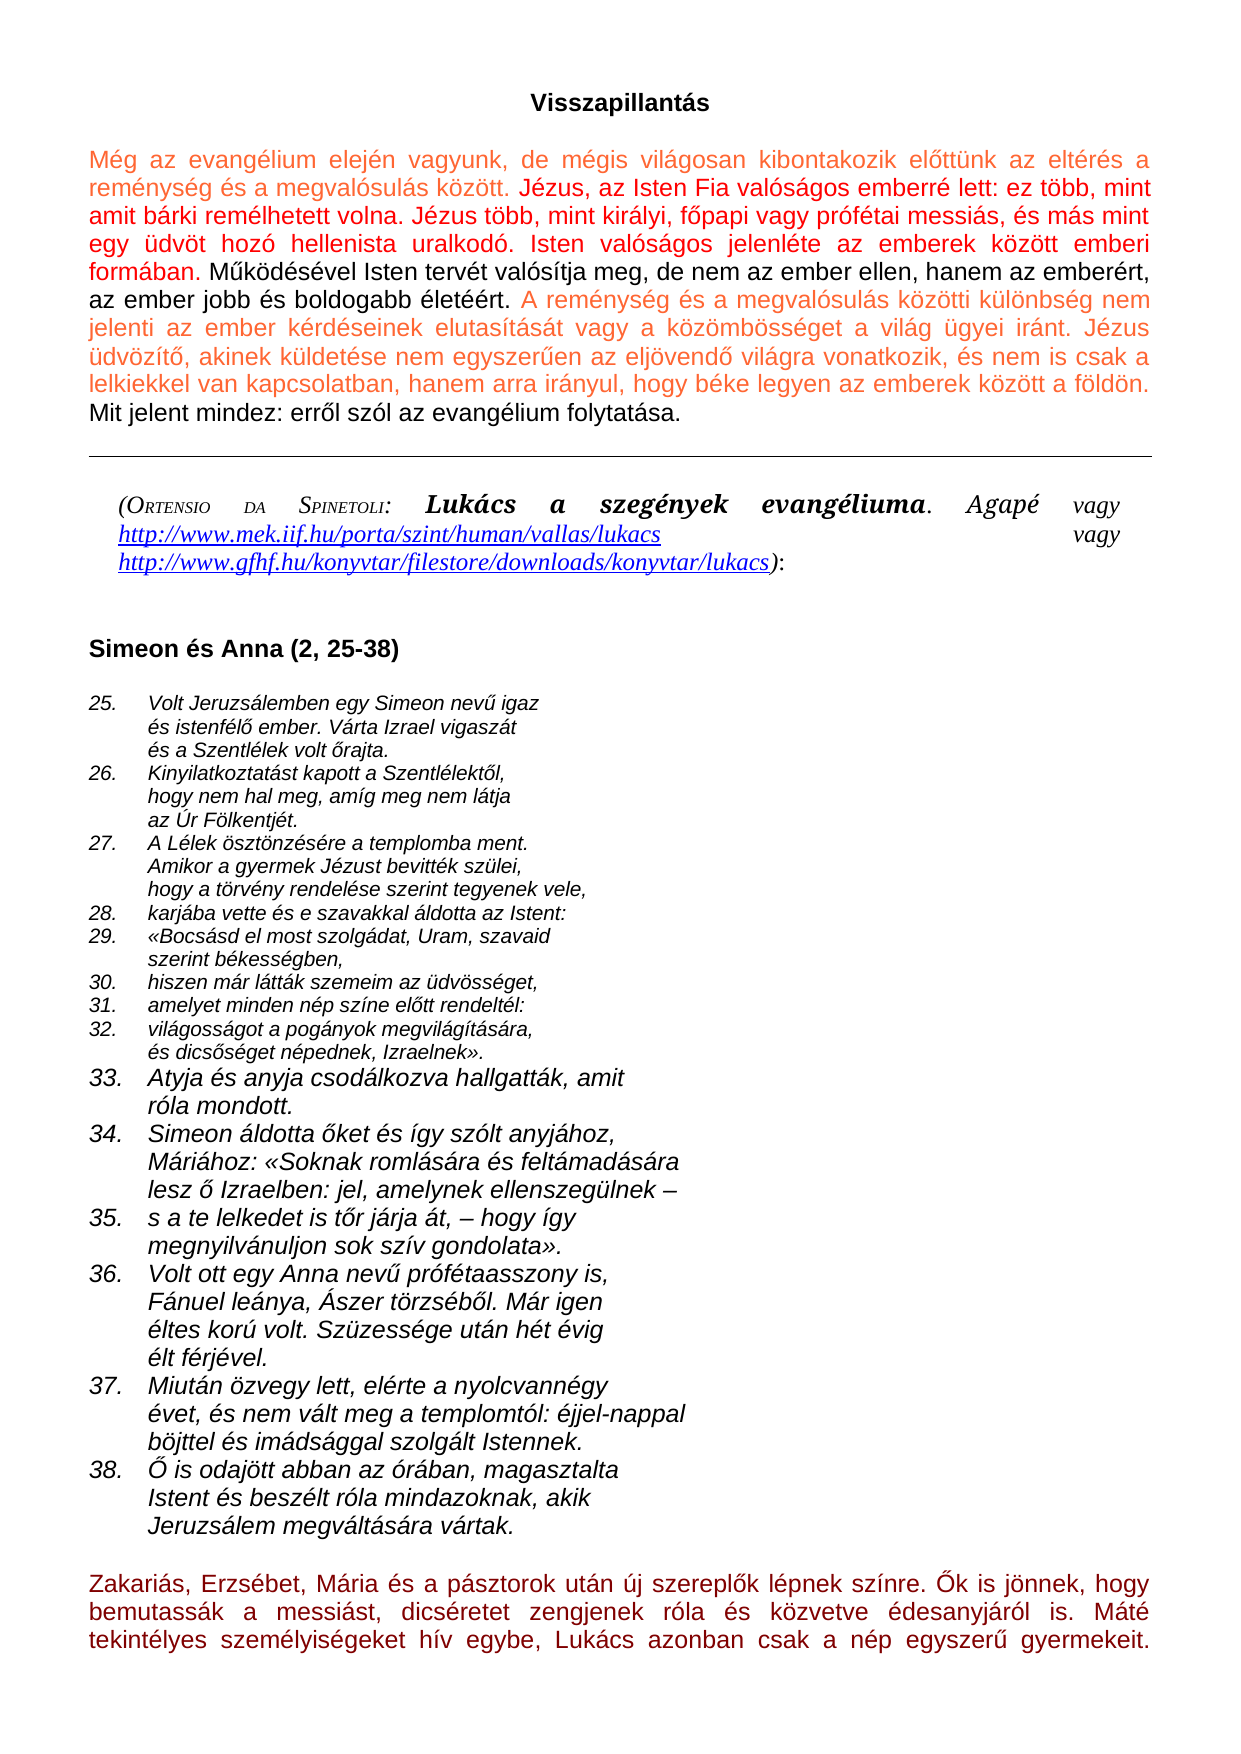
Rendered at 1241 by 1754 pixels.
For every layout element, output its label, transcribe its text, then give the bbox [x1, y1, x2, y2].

text 33. Atyja és anyja csodálkozva hallgatták, amit róla mondott. [88, 1064, 1152, 1120]
text 32. világosságot a pogányok megvilágítására, és dicsőséget népednek, Izraelnek». [88, 1017, 1152, 1064]
text 28. karjába vette és e szavakkal áldotta az Istent: [88, 901, 1152, 924]
text 38. Ő is odajött abban az órában, magasztalta Istent és beszélt róla mindazoknak, akik Jeruzsálem megváltására vártak. [88, 1456, 1152, 1540]
text 29. «Bocsásd el most szolgádat, Uram, szavaid szerint békességben, [88, 924, 1152, 971]
text (Ortensio da Spinetoli: Lukács a szegények evangéliuma. Agapé vagy http://www.mek.iif.hu/porta/szint/human/vallas/lukacs vagy http://www.gfhf.hu/konyvtar/filestore/downloads/konyvtar/lukacs): [88, 457, 1152, 605]
text 27. A Lélek ösztönzésére a templomba ment. Amikor a gyermek Jézust bevitték szülei, hogy a törvény rendelése szerint tegyenek vele, [88, 831, 1152, 901]
text 31. amelyet minden nép színe előtt rendeltél: [88, 994, 1152, 1017]
text 35. s a te lelkedet is tőr járja át, ‒ hogy így megnyilvánuljon sok szív gondolata». [88, 1204, 1152, 1260]
text Még az evangélium elején vagyunk, de mégis világosan kibontakozik előttünk az eltérés a reménység és a megvalósulás között. Jézus, az Isten Fia valóságos emberré lett: ez több, mint amit bárki remélhetett volna. Jézus több, mint királyi, főpapi vagy prófétai messiás, és más mint egy üdvöt hozó hellenista uralkodó. Isten valóságos jelenléte az emberek között emberi formában. Működésével Isten tervét valósítja meg, de nem az ember ellen, hanem az emberért, az ember jobb és boldogabb életéért. A reménység és a megvalósulás közötti különbség nem jelenti az ember kérdéseinek elutasítását vagy a közömbösséget a világ ügyei iránt. Jézus üdvözítő, akinek küldetése nem egyszerűen az eljövendő világra vonatkozik, és nem is csak a lelkiekkel van kapcsolatban, hanem arra irányul, hogy béke legyen az emberek között a földön. Mit jelent mindez: erről szól az evangélium folytatása. [88, 146, 1152, 426]
text 25. Volt Jeruzsálemben egy Simeon nevű igaz és istenfélő ember. Várta Izrael vigaszát és a Szentlélek volt őrajta. [88, 692, 1152, 762]
text Simeon és Anna (2, 25-38) [88, 634, 1152, 663]
text Zakariás, Erzsébet, Mária és a pásztorok után új szereplők lépnek színre. Ők is jönnek, hogy bemutassák a messiást, dicséretet zengjenek róla és közvetve édesanyjáról is. Máté tekintélyes személyiségeket hív egybe, Lukács azonban csak a nép egyszerű gyermekeit. [88, 1569, 1152, 1654]
text 37. Miután özvegy lett, elérte a nyolcvannégy évet, és nem vált meg a templomtól: éjjel-nappal böjttel és imádsággal szolgált Istennek. [88, 1372, 1152, 1456]
text 34. Simeon áldotta őket és így szólt anyjához, Máriához: «Soknak romlására és feltámadására lesz ő Izraelben: jel, amelynek ellenszegülnek ‒ [88, 1120, 1152, 1204]
text 26. Kinyilatkoztatást kapott a Szentlélektől, hogy nem hal meg, amíg meg nem látja az Úr Fölkentjét. [88, 762, 1152, 831]
text 30. hiszen már látták szemeim az üdvösséget, [88, 971, 1152, 994]
text Visszapillantás [88, 88, 1152, 117]
text 36. Volt ott egy Anna nevű prófétaasszony is, Fánuel leánya, Ászer törzséből. Már igen éltes korú volt. Szüzessége után hét évig élt férjével. [88, 1260, 1152, 1372]
